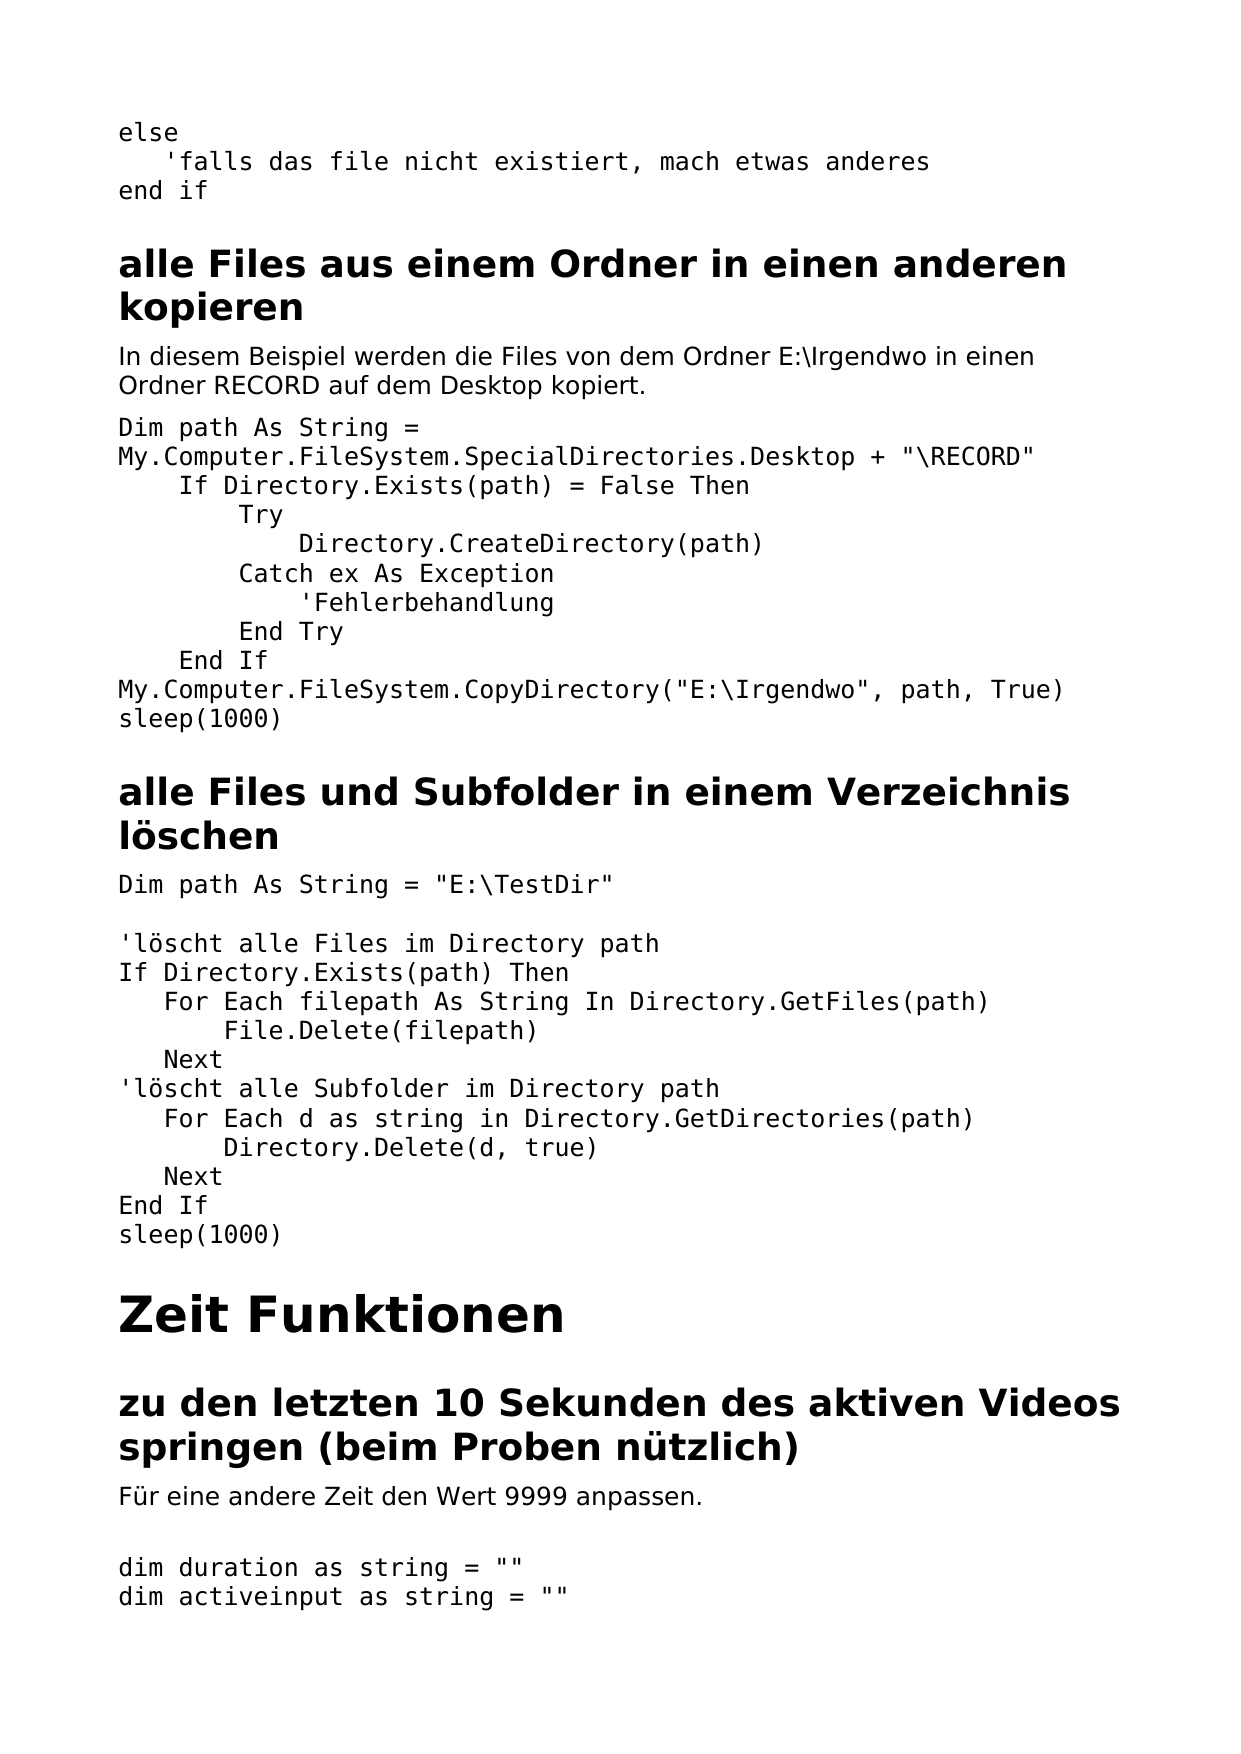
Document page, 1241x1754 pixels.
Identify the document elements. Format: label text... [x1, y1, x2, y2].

text else 'falls das file nicht existiert, mach etwas anderes end if [118, 118, 1122, 206]
text In diesem Beispiel werden die Files von dem Ordner E:\Irgendwo in einen Ordner RECORD auf dem Desktop kopiert. [118, 342, 1122, 401]
subtitle zu den letzten 10 Sekunden des aktiven Videos springen (beim Proben nützlich) [118, 1382, 1122, 1469]
text Dim path As String = My.Computer.FileSystem.SpecialDirectories.Desktop + "\RECORD" If Directory.Exists(path) = False Then Try Directory.CreateDirectory(path) Catch ex As Exception 'Fehlerbehandlung End Try End If My.Computer.FileSystem.CopyDirectory("E:\Irgendwo", path, True) sleep(1000) [118, 413, 1122, 734]
subtitle alle Files aus einem Ordner in einen anderen kopieren [118, 242, 1122, 330]
subtitle Zeit Funktionen [118, 1286, 1122, 1344]
text dim duration as string = "" dim activeinput as string = "" [118, 1553, 1122, 1611]
text Für eine andere Zeit den Wert 9999 anpassen. [118, 1482, 1122, 1540]
text Dim path As String = "E:\TestDir" 'löscht alle Files im Directory path If Directory.Exists(path) Then For Each filepath As String In Directory.GetFiles(path) File.Delete(filepath) Next 'löscht alle Subfolder im Directory path For Each d as string in Directory.GetDirectories(path) Directory.Delete(d, true) Next End If sleep(1000) [118, 870, 1122, 1249]
subtitle alle Files und Subfolder in einem Verzeichnis löschen [118, 771, 1122, 858]
